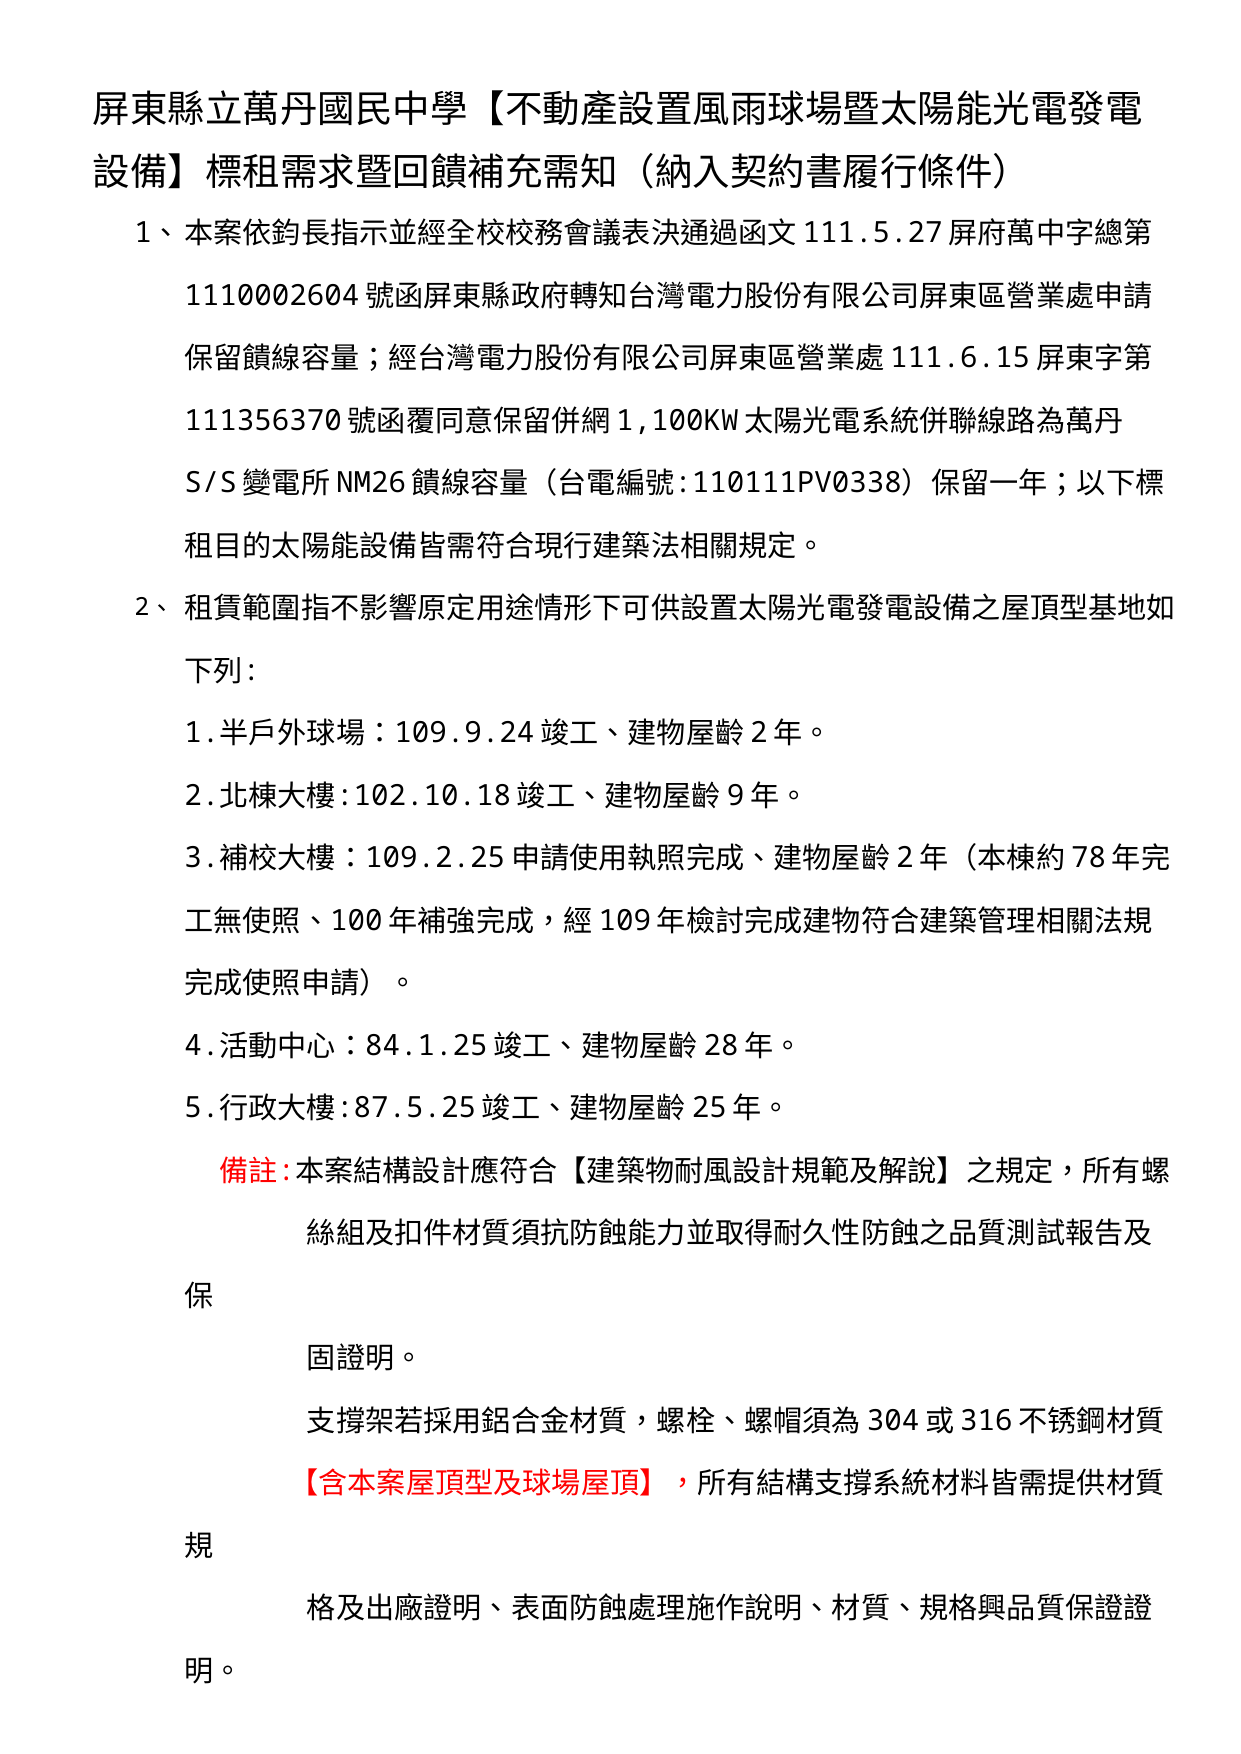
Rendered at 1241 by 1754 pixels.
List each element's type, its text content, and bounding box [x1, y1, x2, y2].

text 屏東縣立萬丹國民中學【不動產設置風雨球場暨太陽能光電發電 [59, 64, 1181, 127]
list 租賃範圍指不影響原定用途情形下可供設置太陽光電發電設備之屋頂型基地如下列: 1.半戶外球場：109.9.24竣工、建物屋齡2年。 2.北棟大樓:102.10.18竣工、建物屋齡9年。 3.補校大樓：109.2.25申請使用執照完成、建物屋齡2年（本棟約78年完工無使照、100年補強完成，經109年檢討完成建物符合建築管理相關法規完成使照申請）。 4.活動中心：84.1.25竣工、建物屋齡28年。 5.行政大樓:87.5.25竣工、建物屋齡25年。 備註:本案結構設計應符合【建築物耐風設計規範及解說】之規定，所有螺 絲組及扣件材質須抗防蝕能力並取得耐久性防蝕之品質測試報告及保 固證明。 支撐架若採用鋁合金材質，螺栓、螺帽須為304或316不锈鋼材質 【含本案屋頂型及球場屋頂】，所有結構支撐系統材料皆需提供材質規 格及出廠證明、表面防蝕處理施作說明、材質、規格興品質保證證明。 [134, 564, 1181, 1689]
text 設備】標租需求暨回饋補充需知（納入契約書履行條件） [59, 127, 1181, 189]
list 本案依鈞長指示並經全校校務會議表決通過函文111.5.27屏府萬中字總第1110002604號函屏東縣政府轉知台灣電力股份有限公司屏東區營業處申請保留饋線容量；經台灣電力股份有限公司屏東區營業處111.6.15屏東字第111356370號函覆同意保留併網1,100KW太陽光電系統併聯線路為萬丹S/S變電所NM26饋線容量（台電編號:110111PV0338）保留一年；以下標租目的太陽能設備皆需符合現行建築法相關規定。 [134, 189, 1181, 564]
